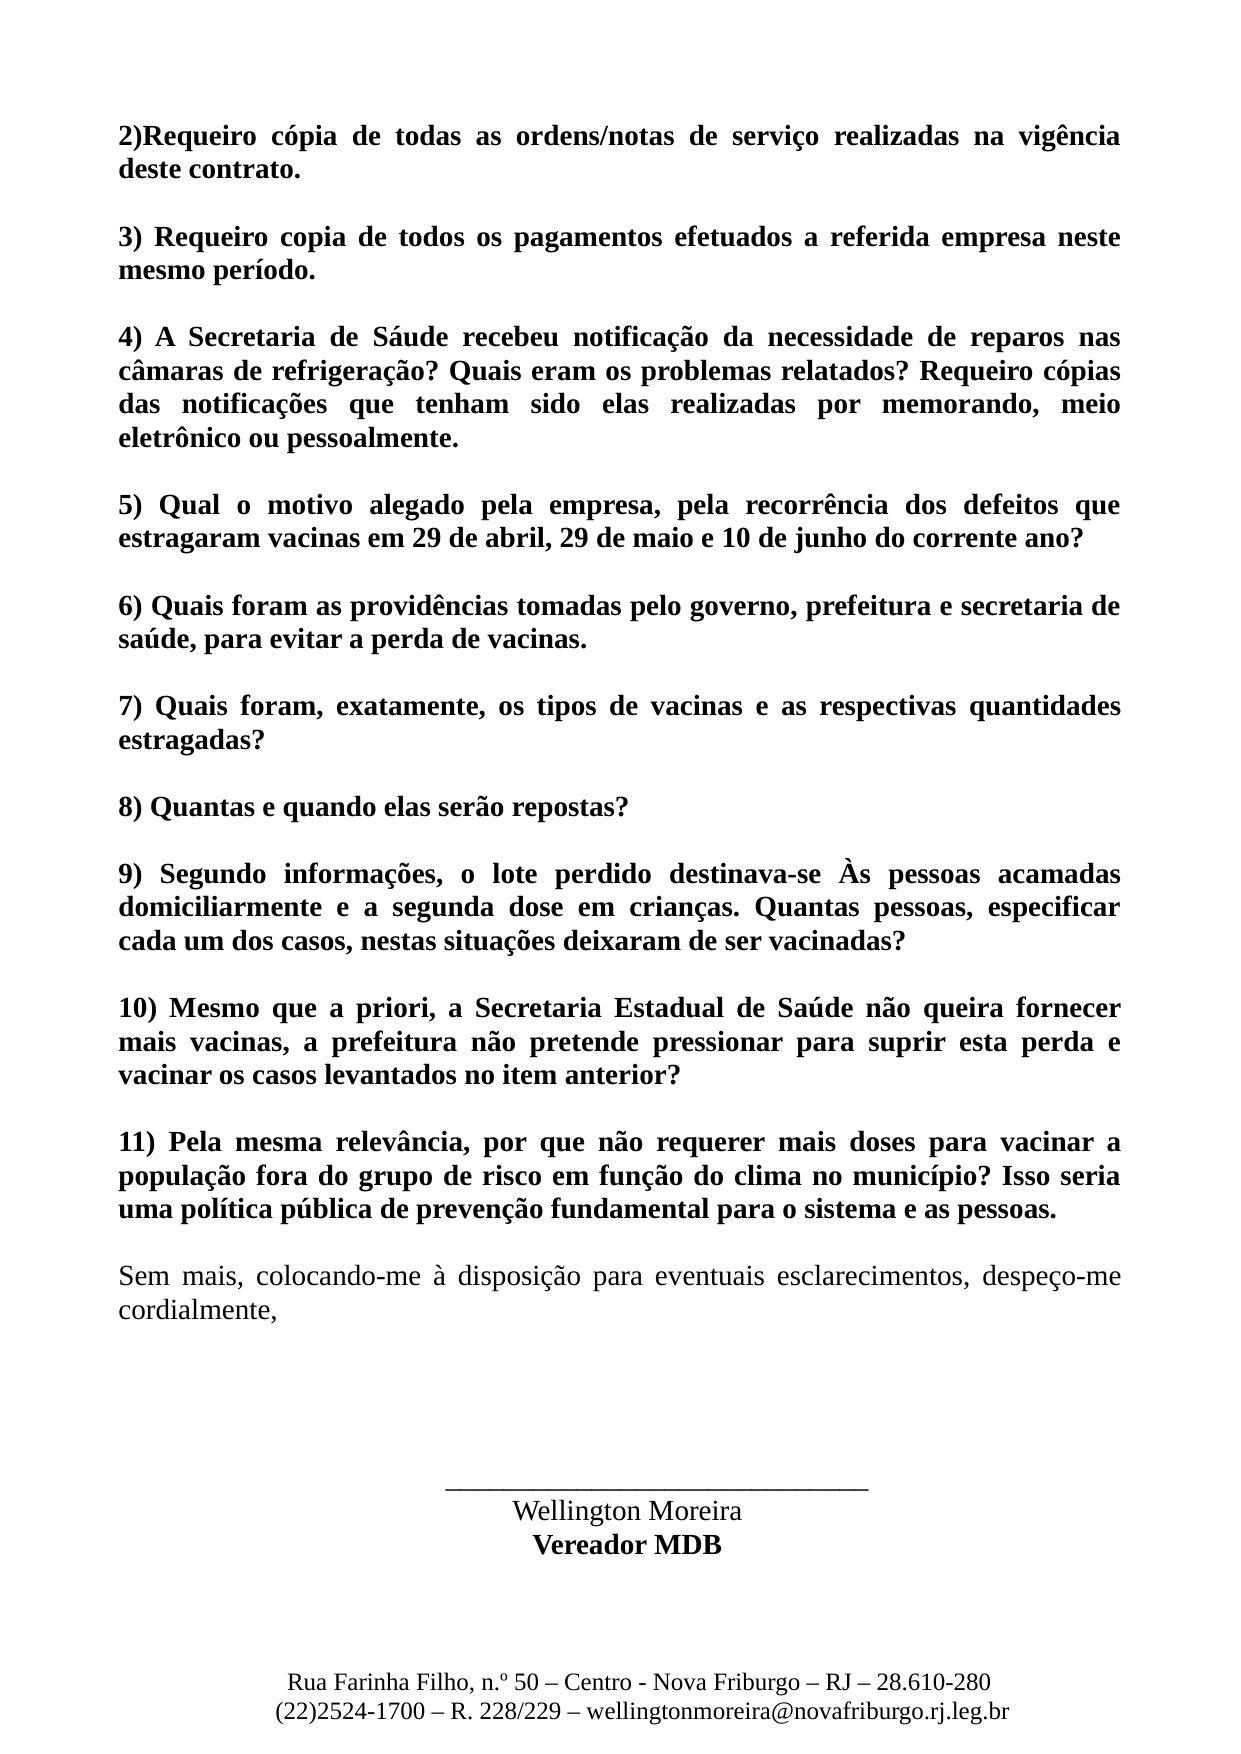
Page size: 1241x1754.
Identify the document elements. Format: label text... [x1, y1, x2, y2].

text 11) Pela mesma relevância, por que não requerer mais doses para vacinar a população fora do grupo de risco em função do clima no município? Isso seria uma política pública de prevenção fundamental para o sistema e as pessoas. [118, 1124, 1122, 1225]
text 3) Requeiro copia de todos os pagamentos efetuados a referida empresa neste mesmo período. [118, 219, 1122, 286]
text 10) Mesmo que a priori, a Secretaria Estadual de Saúde não queira fornecer mais vacinas, a prefeitura não pretende pressionar para suprir esta perda e vacinar os casos levantados no item anterior? [118, 990, 1122, 1091]
text 8) Quantas e quando elas serão repostas? [118, 789, 1122, 822]
text Wellington Moreira [118, 1493, 1122, 1527]
text Vereador MDB [118, 1527, 1122, 1560]
text 7) Quais foram, exatamente, os tipos de vacinas e as respectivas quantidades estragadas? [118, 688, 1122, 755]
text 2)Requeiro cópia de todas as ordens/notas de serviço realizadas na vigência deste contrato. [118, 118, 1122, 185]
text 5) Qual o motivo alegado pela empresa, pela recorrência dos defeitos que estragaram vacinas em 29 de abril, 29 de maio e 10 de junho do corrente ano? [118, 487, 1122, 554]
text _____________________________ [192, 1460, 1122, 1493]
text 9) Segundo informações, o lote perdido destinava-se Às pessoas acamadas domiciliarmente e a segunda dose em crianças. Quantas pessoas, especificar cada um dos casos, nestas situações deixaram de ser vacinadas? [118, 856, 1122, 957]
text 4) A Secretaria de Sáude recebeu notificação da necessidade de reparos nas câmaras de refrigeração? Quais eram os problemas relatados? Requeiro cópias das notificações que tenham sido elas realizadas por memorando, meio eletrônico ou pessoalmente. [118, 319, 1122, 453]
text 6) Quais foram as providências tomadas pelo governo, prefeitura e secretaria de saúde, para evitar a perda de vacinas. [118, 588, 1122, 655]
text Sem mais, colocando-me à disposição para eventuais esclarecimentos, despeço-me cordialmente, [118, 1258, 1122, 1326]
